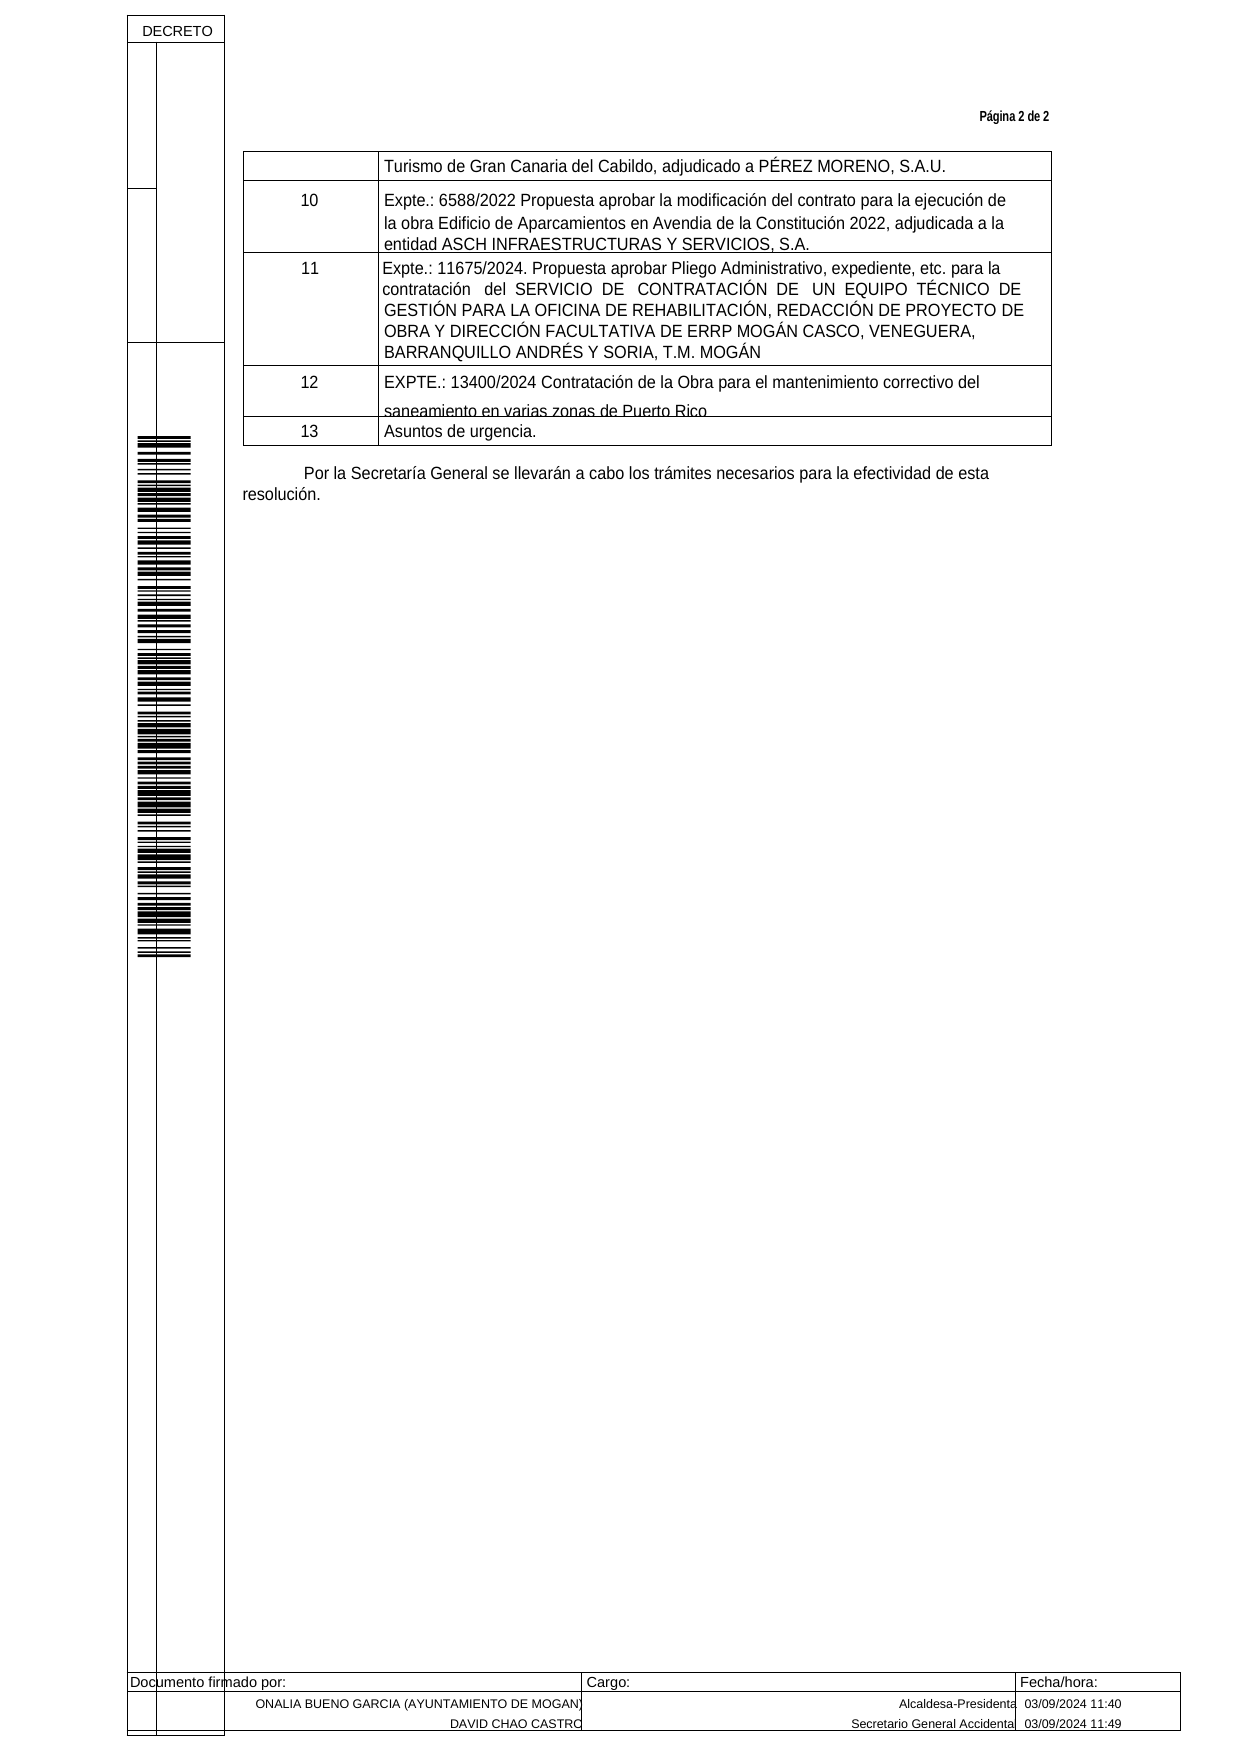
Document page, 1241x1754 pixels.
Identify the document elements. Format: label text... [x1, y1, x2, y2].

table_header Cargo: [582, 1673, 1015, 1691]
table_cell EXPTE.: 13400/2024 Contratación de la Obra para el mantenimiento correctivo del saneamiento en varias zonas de Puerto Rico [379, 366, 1051, 416]
table_header [244, 152, 378, 180]
table_cell [157, 43, 224, 342]
table_header DECRETO [128, 16, 224, 42]
table_cell ONALIA BUENO GARCIA (AYUNTAMIENTO DE MOGAN) DAVID CHAO CASTRO [128, 1692, 581, 1730]
table_cell [128, 189, 156, 342]
table_cell [157, 343, 224, 1672]
table_cell 12 [244, 366, 378, 416]
table_cell Alcaldesa-Presidenta Secretario General Accidental [582, 1692, 1015, 1730]
text Página 2 de 2 [979, 108, 1188, 124]
table_cell Asuntos de urgencia. [379, 417, 1051, 445]
table_cell [128, 1731, 156, 1735]
table_header Fecha/hora: [1016, 1673, 1180, 1691]
table_cell [128, 43, 156, 187]
table_cell [128, 343, 156, 1672]
table_cell 03/09/2024 11:40 03/09/2024 11:49 [1016, 1692, 1180, 1730]
table_header Documento firmado por: [128, 1673, 581, 1691]
table_cell [157, 1731, 224, 1735]
table_cell 10 [244, 181, 378, 252]
text Por la Secretaría General se llevarán a cabo los trámites necesarios para la efectividad de esta resolución. [242, 462, 1032, 504]
table_cell 11 [244, 253, 378, 365]
table_header Turismo de Gran Canaria del Cabildo, adjudicado a PÉREZ MORENO, S.A.U. [379, 152, 1051, 180]
table_cell Expte.: 11675/2024. Propuesta aprobar Pliego Administrativo, expediente, etc. para la contratación del SERVICIO DE CONTRATACIÓN DE UN EQUIPO TÉCNICO DE GESTIÓN PARA LA OFICINA DE REHABILITACIÓN, REDACCIÓN DE PROYECTO DE OBRA Y DIRECCIÓN FACULTATIVA DE ERRP MOGÁN CASCO, VENEGUERA, BARRANQUILLO ANDRÉS Y SORIA, T.M. MOGÁN [379, 253, 1051, 365]
table_cell 13 [244, 417, 378, 445]
table_cell Expte.: 6588/2022 Propuesta aprobar la modificación del contrato para la ejecución de la obra Edificio de Aparcamientos en Avendia de la Constitución 2022, adjudicada a la entidad ASCH INFRAESTRUCTURAS Y SERVICIOS, S.A. [379, 181, 1051, 252]
